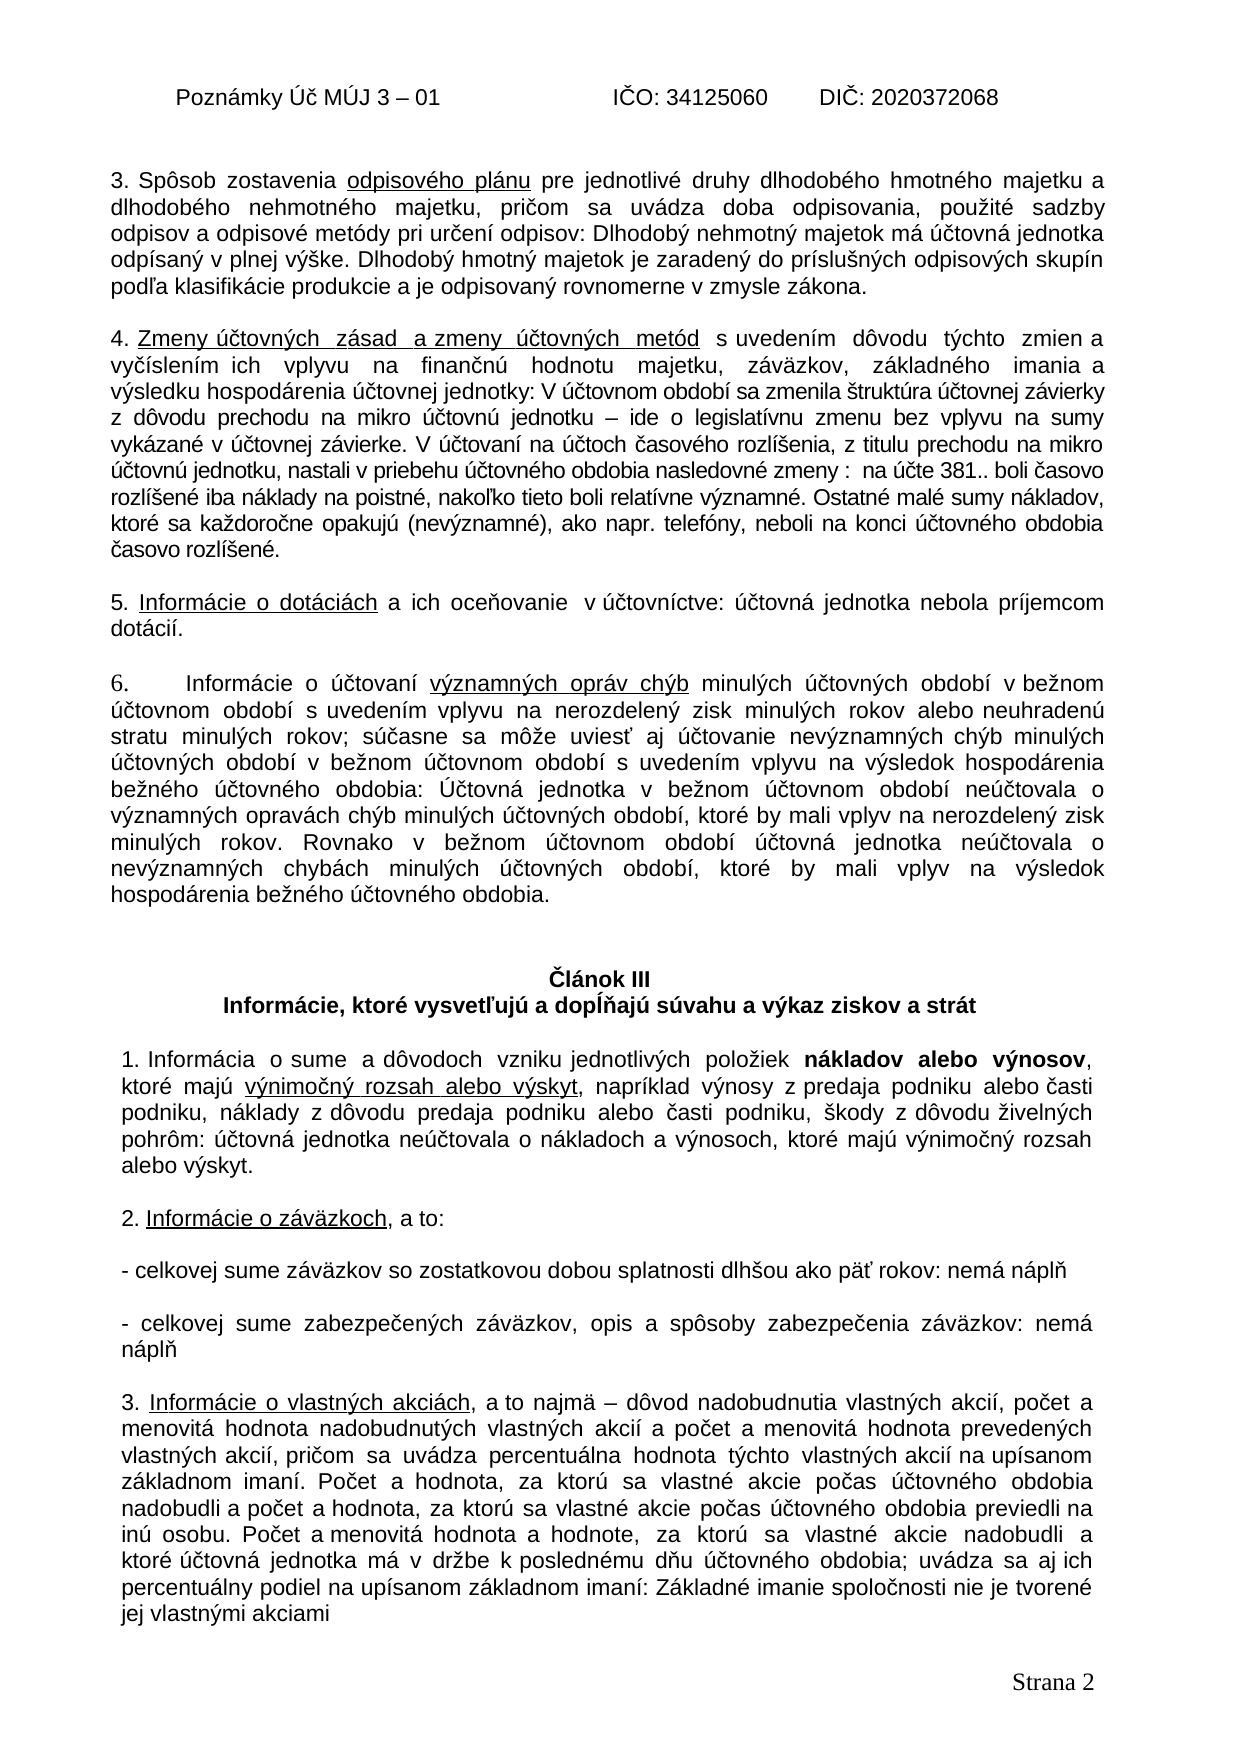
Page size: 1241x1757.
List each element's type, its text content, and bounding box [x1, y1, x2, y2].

text 5. Informácie o dotáciách a ich oceňovanie v účtovníctve: účtovná jednotka nebola príjemcom dotácií. [110, 589, 1105, 642]
list Informácie o účtovaní významných opráv chýb minulých účtovných období v bežnom účtovnom období s uvedením vplyvu na nerozdelený zisk minulých rokov alebo neuhradenú stratu minulých rokov; súčasne sa môže uviesť aj účtovanie nevýznamných chýb minulých účtovných období v bežnom účtovnom období s uvedením vplyvu na výsledok hospodárenia bežného účtovného obdobia: Účtovná jednotka v bežnom účtovnom období neúčtovala o významných opravách chýb minulých účtovných období, ktoré by mali vplyv na nerozdelený zisk minulých rokov. Rovnako v bežnom účtovnom období účtovná jednotka neúčtovala o nevýznamných chybách minulých účtovných období, ktoré by mali vplyv na výsledok hospodárenia bežného účtovného obdobia. [110, 668, 1105, 907]
subtitle Článok III [110, 966, 1088, 992]
text 2. Informácie o záväzkoch, a to: [121, 1204, 1093, 1231]
text 3. Spôsob zostavenia odpisového plánu pre jednotlivé druhy dlhodobého hmotného majetku a dlhodobého nehmotného majetku, pričom sa uvádza doba odpisovania, použité sadzby odpisov a odpisové metódy pri určení odpisov: Dlhodobý nehmotný majetok má účtovná jednotka odpísaný v plnej výške. Dlhodobý hmotný majetok je zaradený do príslušných odpisových skupín podľa klasifikácie produkcie a je odpisovaný rovnomerne v zmysle zákona. [110, 167, 1105, 299]
text 1. Informácia o sume a dôvodoch vzniku jednotlivých položiek nákladov alebo výnosov, ktoré majú výnimočný rozsah alebo výskyt, napríklad výnosy z predaja podniku alebo časti podniku, náklady z dôvodu predaja podniku alebo časti podniku, škody z dôvodu živelných pohrôm: účtovná jednotka neúčtovala o nákladoch a výnosoch, ktoré majú výnimočný rozsah alebo výskyt. [121, 1046, 1093, 1178]
text Informácie, ktoré vysvetľujú a dopĺňajú súvahu a výkaz ziskov a strát [110, 992, 1088, 1018]
text - celkovej sume zabezpečených záväzkov, opis a spôsoby zabezpečenia záväzkov: nemá náplň [121, 1310, 1093, 1363]
text - celkovej sume záväzkov so zostatkovou dobou splatnosti dlhšou ako päť rokov: nemá náplň [121, 1257, 1093, 1284]
text 3. Informácie o vlastných akciách, a to najmä – dôvod nadobudnutia vlastných akcií, počet a menovitá hodnota nadobudnutých vlastných akcií a počet a menovitá hodnota prevedených vlastných akcií, pričom sa uvádza percentuálna hodnota týchto vlastných akcií na upísanom základnom imaní. Počet a hodnota, za ktorú sa vlastné akcie počas účtovného obdobia nadobudli a počet a hodnota, za ktorú sa vlastné akcie počas účtovného obdobia previedli na inú osobu. Počet a menovitá hodnota a hodnote, za ktorú sa vlastné akcie nadobudli a ktoré účtovná jednotka má v držbe k poslednému dňu účtovného obdobia; uvádza sa aj ich percentuálny podiel na upísanom základnom imaní: Základné imanie spoločnosti nie je tvorené jej vlastnými akciami [121, 1389, 1093, 1626]
text 4. Zmeny účtovných zásad a zmeny účtovných metód s uvedením dôvodu týchto zmien a vyčíslením ich vplyvu na finančnú hodnotu majetku, záväzkov, základného imania a výsledku hospodárenia účtovnej jednotky: V účtovnom období sa zmenila štruktúra účtovnej závierky z dôvodu prechodu na mikro účtovnú jednotku – ide o legislatívnu zmenu bez vplyvu na sumy vykázané v účtovnej závierke. V účtovaní na účtoch časového rozlíšenia, z titulu prechodu na mikro účtovnú jednotku, nastali v priebehu účtovného obdobia nasledovné zmeny : na účte 381.. boli časovo rozlíšené iba náklady na poistné, nakoľko tieto boli relatívne významné. Ostatné malé sumy nákladov, ktoré sa každoročne opakujú (nevýznamné), ako napr. telefóny, neboli na konci účtovného obdobia časovo rozlíšené. [110, 325, 1105, 562]
